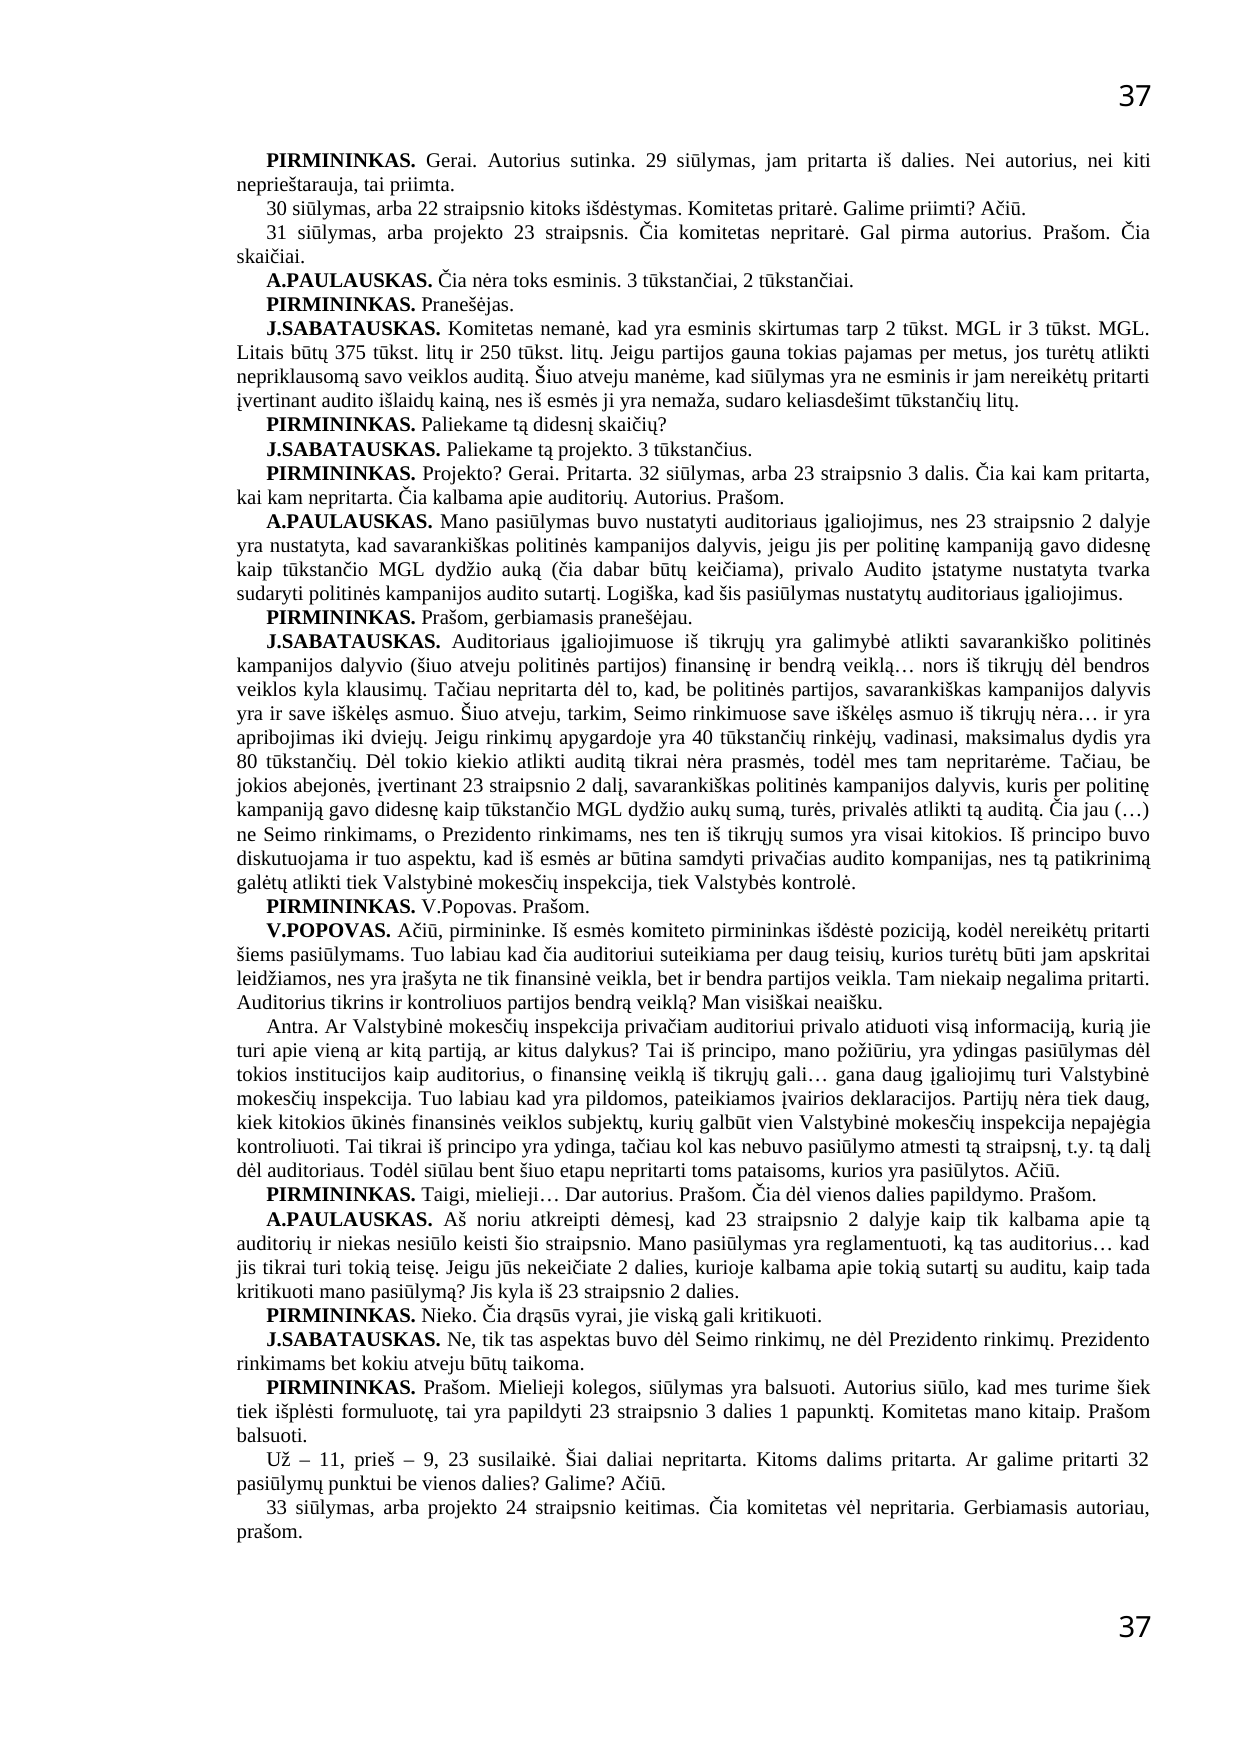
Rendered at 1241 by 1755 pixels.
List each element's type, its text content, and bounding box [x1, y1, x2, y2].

text PIRMININKAS. Paliekame tą didesnį skaičių? [236, 412, 1152, 436]
text A.PAULAUSKAS. Mano pasiūlymas buvo nustatyti auditoriaus įgaliojimus, nes 23 straipsnio 2 dalyje yra nustatyta, kad savarankiškas politinės kampanijos dalyvis, jeigu jis per politinę kampaniją gavo didesnę kaip tūkstančio MGL dydžio auką (čia dabar būtų keičiama), privalo Audito įstatyme nustatyta tvarka sudaryti politinės kampanijos audito sutartį. Logiška, kad šis pasiūlymas nustatytų auditoriaus įgaliojimus. [236, 509, 1152, 605]
text Antra. Ar Valstybinė mokesčių inspekcija privačiam auditoriui privalo atiduoti visą informaciją, kurią jie turi apie vieną ar kitą partiją, ar kitus dalykus? Tai iš principo, mano požiūriu, yra ydingas pasiūlymas dėl tokios institucijos kaip auditorius, o finansinę veiklą iš tikrųjų gali… gana daug įgaliojimų turi Valstybinė mokesčių inspekcija. Tuo labiau kad yra pildomos, pateikiamos įvairios deklaracijos. Partijų nėra tiek daug, kiek kitokios ūkinės finansinės veiklos subjektų, kurių galbūt vien Valstybinė mokesčių inspekcija nepajėgia kontroliuoti. Tai tikrai iš principo yra ydinga, tačiau kol kas nebuvo pasiūlymo atmesti tą straipsnį, t.y. tą dalį dėl auditoriaus. Todėl siūlau bent šiuo etapu nepritarti toms pataisoms, kurios yra pasiūlytos. Ačiū. [236, 1014, 1152, 1182]
text 33 siūlymas, arba projekto 24 straipsnio keitimas. Čia komitetas vėl nepritaria. Gerbiamasis autoriau, prašom. [236, 1495, 1152, 1543]
text V.POPOVAS. Ačiū, pirmininke. Iš esmės komiteto pirmininkas išdėstė poziciją, kodėl nereikėtų pritarti šiems pasiūlymams. Tuo labiau kad čia auditoriui suteikiama per daug teisių, kurios turėtų būti jam apskritai leidžiamos, nes yra įrašyta ne tik finansinė veikla, bet ir bendra partijos veikla. Tam niekaip negalima pritarti. Auditorius tikrins ir kontroliuos partijos bendrą veiklą? Man visiškai neaišku. [236, 918, 1152, 1014]
text Už – 11, prieš – 9, 23 susilaikė. Šiai daliai nepritarta. Kitoms dalims pritarta. Ar galime pritarti 32 pasiūlymų punktui be vienos dalies? Galime? Ačiū. [236, 1447, 1152, 1495]
text PIRMININKAS. Taigi, mielieji… Dar autorius. Prašom. Čia dėl vienos dalies papildymo. Prašom. [236, 1182, 1152, 1206]
text A.PAULAUSKAS. Aš noriu atkreipti dėmesį, kad 23 straipsnio 2 dalyje kaip tik kalbama apie tą auditorių ir niekas nesiūlo keisti šio straipsnio. Mano pasiūlymas yra reglamentuoti, ką tas auditorius… kad jis tikrai turi tokią teisę. Jeigu jūs nekeičiate 2 dalies, kurioje kalbama apie tokią sutartį su auditu, kaip tada kritikuoti mano pasiūlymą? Jis kyla iš 23 straipsnio 2 dalies. [236, 1206, 1152, 1303]
text A.PAULAUSKAS. Čia nėra toks esminis. 3 tūkstančiai, 2 tūkstančiai. [236, 268, 1152, 292]
text 31 siūlymas, arba projekto 23 straipsnis. Čia komitetas nepritarė. Gal pirma autorius. Prašom. Čia skaičiai. [236, 220, 1152, 268]
text PIRMININKAS. Prašom, gerbiamasis pranešėjau. [236, 605, 1152, 629]
text J.SABATAUSKAS. Komitetas nemanė, kad yra esminis skirtumas tarp 2 tūkst. MGL ir 3 tūkst. MGL. Litais būtų 375 tūkst. litų ir 250 tūkst. litų. Jeigu partijos gauna tokias pajamas per metus, jos turėtų atlikti nepriklausomą savo veiklos auditą. Šiuo atveju manėme, kad siūlymas yra ne esminis ir jam nereikėtų pritarti įvertinant audito išlaidų kainą, nes iš esmės ji yra nemaža, sudaro keliasdešimt tūkstančių litų. [236, 316, 1152, 412]
text PIRMININKAS. Gerai. Autorius sutinka. 29 siūlymas, jam pritarta iš dalies. Nei autorius, nei kiti neprieštarauja, tai priimta. [236, 148, 1152, 196]
text PIRMININKAS. V.Popovas. Prašom. [236, 894, 1152, 918]
text PIRMININKAS. Prašom. Mielieji kolegos, siūlymas yra balsuoti. Autorius siūlo, kad mes turime šiek tiek išplėsti formuluotę, tai yra papildyti 23 straipsnio 3 dalies 1 papunktį. Komitetas mano kitaip. Prašom balsuoti. [236, 1375, 1152, 1447]
text 30 siūlymas, arba 22 straipsnio kitoks išdėstymas. Komitetas pritarė. Galime priimti? Ačiū. [236, 196, 1152, 220]
text PIRMININKAS. Nieko. Čia drąsūs vyrai, jie viską gali kritikuoti. [236, 1303, 1152, 1327]
text J.SABATAUSKAS. Paliekame tą projekto. 3 tūkstančius. [236, 436, 1152, 461]
text PIRMININKAS. Pranešėjas. [236, 292, 1152, 316]
text J.SABATAUSKAS. Ne, tik tas aspektas buvo dėl Seimo rinkimų, ne dėl Prezidento rinkimų. Prezidento rinkimams bet kokiu atveju būtų taikoma. [236, 1327, 1152, 1375]
text PIRMININKAS. Projekto? Gerai. Pritarta. 32 siūlymas, arba 23 straipsnio 3 dalis. Čia kai kam pritarta, kai kam nepritarta. Čia kalbama apie auditorių. Autorius. Prašom. [236, 461, 1152, 509]
text J.SABATAUSKAS. Auditoriaus įgaliojimuose iš tikrųjų yra galimybė atlikti savarankiško politinės kampanijos dalyvio (šiuo atveju politinės partijos) finansinę ir bendrą veiklą… nors iš tikrųjų dėl bendros veiklos kyla klausimų. Tačiau nepritarta dėl to, kad, be politinės partijos, savarankiškas kampanijos dalyvis yra ir save iškėlęs asmuo. Šiuo atveju, tarkim, Seimo rinkimuose save iškėlęs asmuo iš tikrųjų nėra… ir yra apribojimas iki dviejų. Jeigu rinkimų apygardoje yra 40 tūkstančių rinkėjų, vadinasi, maksimalus dydis yra 80 tūkstančių. Dėl tokio kiekio atlikti auditą tikrai nėra prasmės, todėl mes tam nepritarėme. Tačiau, be jokios abejonės, įvertinant 23 straipsnio 2 dalį, savarankiškas politinės kampanijos dalyvis, kuris per politinę kampaniją gavo didesnę kaip tūkstančio MGL dydžio aukų sumą, turės, privalės atlikti tą auditą. Čia jau (…) ne Seimo rinkimams, o Prezidento rinkimams, nes ten iš tikrųjų sumos yra visai kitokios. Iš principo buvo diskutuojama ir tuo aspektu, kad iš esmės ar būtina samdyti privačias audito kompanijas, nes tą patikrinimą galėtų atlikti tiek Valstybinė mokesčių inspekcija, tiek Valstybės kontrolė. [236, 629, 1152, 894]
